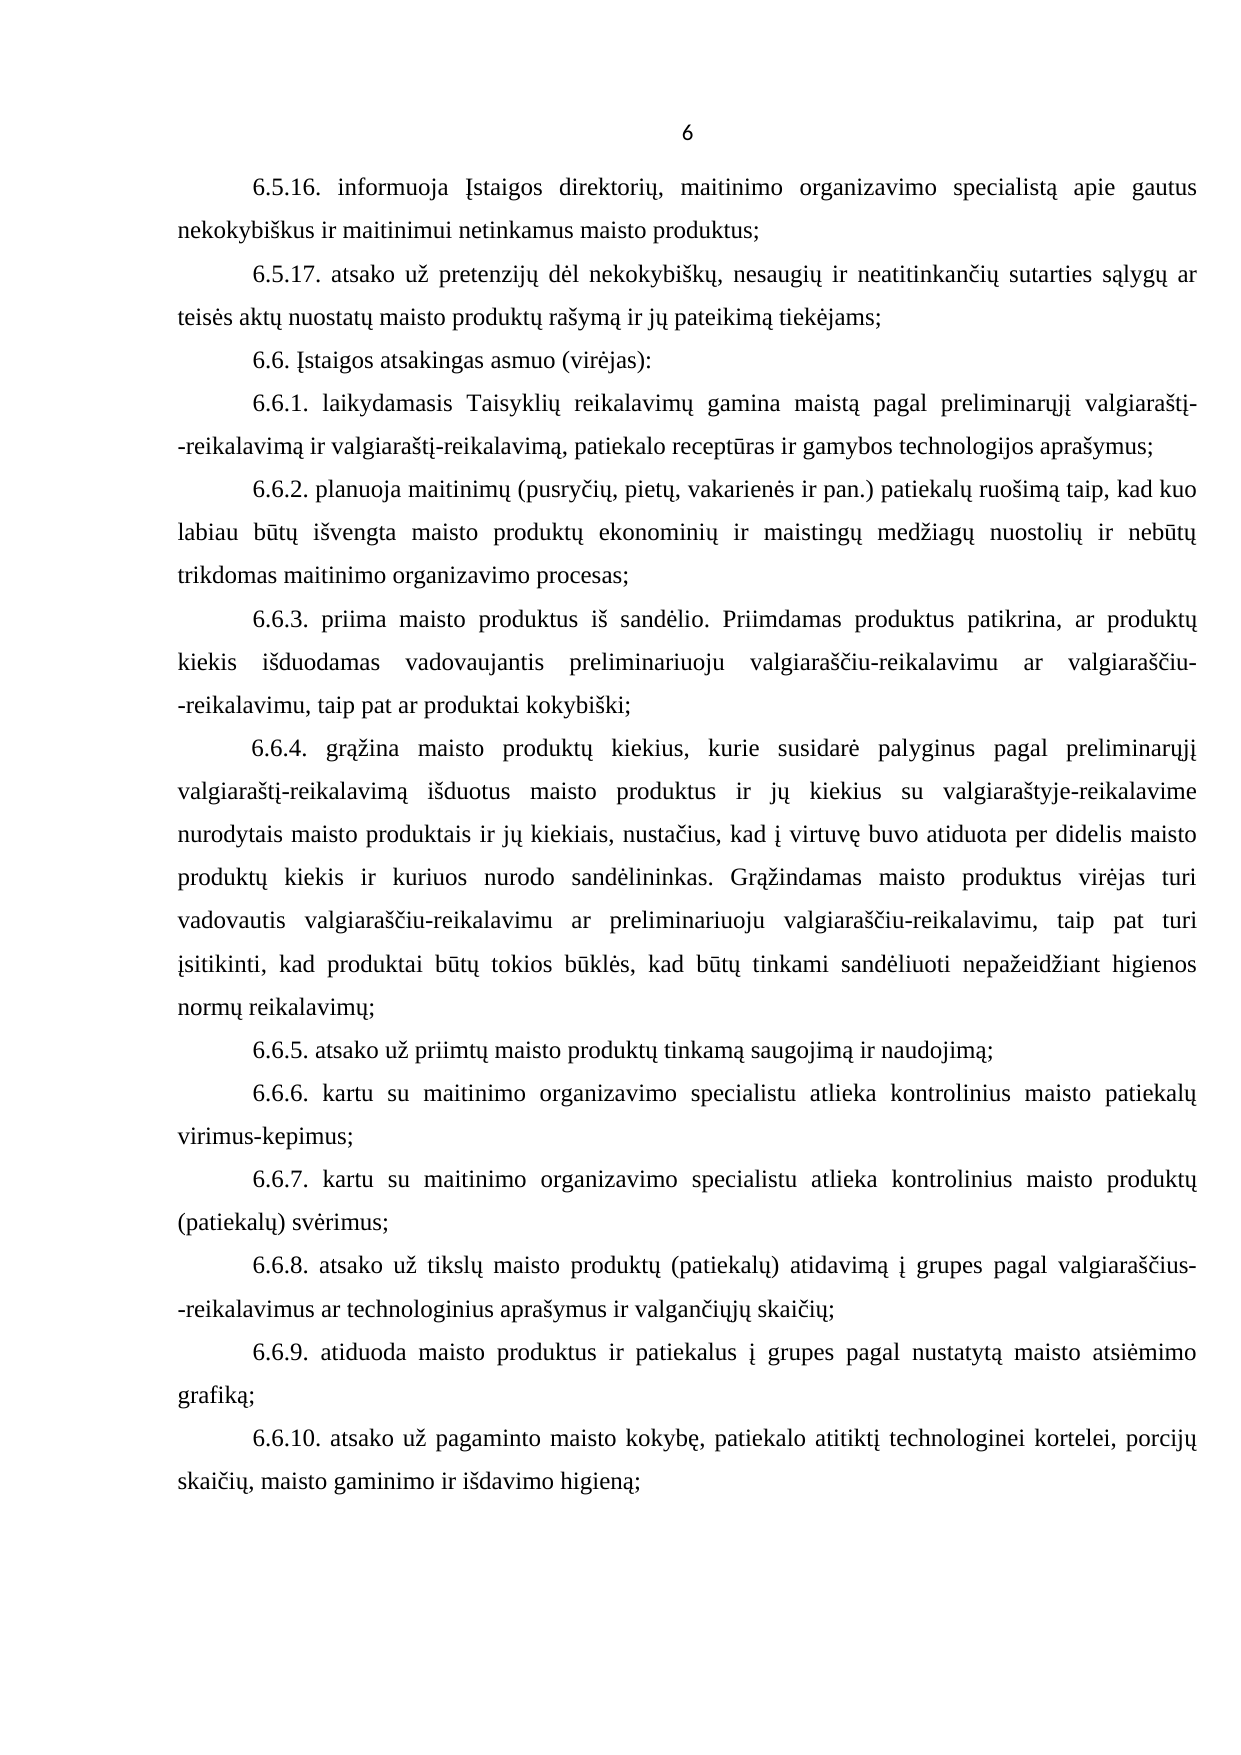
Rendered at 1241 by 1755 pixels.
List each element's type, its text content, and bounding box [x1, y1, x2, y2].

text 6.6.10. atsako už pagaminto maisto kokybę, patiekalo atitiktį technologinei kortelei, porcijų skaičių, maisto gaminimo ir išdavimo higieną; [177, 1423, 1198, 1495]
text 6.6.1. laikydamasis Taisyklių reikalavimų gamina maistą pagal preliminarųjį valgiaraštį- -reikalavimą ir valgiaraštį-reikalavimą, patiekalo receptūras ir gamybos technologijos aprašymus; [177, 388, 1198, 460]
text 6.6.4. grąžina maisto produktų kiekius, kurie susidarė palyginus pagal preliminarųjį valgiaraštį-reikalavimą išduotus maisto produktus ir jų kiekius su valgiaraštyje-reikalavime nurodytais maisto produktais ir jų kiekiais, nustačius, kad į virtuvę buvo atiduota per didelis maisto produktų kiekis ir kuriuos nurodo sandėlininkas. Grąžindamas maisto produktus virėjas turi vadovautis valgiaraščiu-reikalavimu ar preliminariuoju valgiaraščiu-reikalavimu, taip pat turi įsitikinti, kad produktai būtų tokios būklės, kad būtų tinkami sandėliuoti nepažeidžiant higienos normų reikalavimų; [177, 733, 1198, 1021]
text 6.6.5. atsako už priimtų maisto produktų tinkamą saugojimą ir naudojimą; [252, 1035, 1198, 1064]
text 6.5.16. informuoja Įstaigos direktorių, maitinimo organizavimo specialistą apie gautus nekokybiškus ir maitinimui netinkamus maisto produktus; [177, 172, 1198, 244]
text 6.6.9. atiduoda maisto produktus ir patiekalus į grupes pagal nustatytą maisto atsiėmimo grafiką; [177, 1337, 1198, 1409]
text 6.6.3. priima maisto produktus iš sandėlio. Priimdamas produktus patikrina, ar produktų kiekis išduodamas vadovaujantis preliminariuoju valgiaraščiu-reikalavimu ar valgiaraščiu- -reikalavimu, taip pat ar produktai kokybiški; [177, 604, 1198, 719]
text 6.5.17. atsako už pretenzijų dėl nekokybiškų, nesaugių ir neatitinkančių sutarties sąlygų ar teisės aktų nuostatų maisto produktų rašymą ir jų pateikimą tiekėjams; [177, 259, 1198, 331]
text 6.6.6. kartu su maitinimo organizavimo specialistu atlieka kontrolinius maisto patiekalų virimus-kepimus; [177, 1078, 1198, 1150]
text 6.6.8. atsako už tikslų maisto produktų (patiekalų) atidavimą į grupes pagal valgiaraščius- -reikalavimus ar technologinius aprašymus ir valgančiųjų skaičių; [177, 1251, 1198, 1322]
text 6.6. Įstaigos atsakingas asmuo (virėjas): [252, 345, 1198, 374]
text 6.6.7. kartu su maitinimo organizavimo specialistu atlieka kontrolinius maisto produktų (patiekalų) svėrimus; [177, 1164, 1198, 1236]
text 6.6.2. planuoja maitinimų (pusryčių, pietų, vakarienės ir pan.) patiekalų ruošimą taip, kad kuo labiau būtų išvengta maisto produktų ekonominių ir maistingų medžiagų nuostolių ir nebūtų trikdomas maitinimo organizavimo procesas; [177, 474, 1198, 589]
